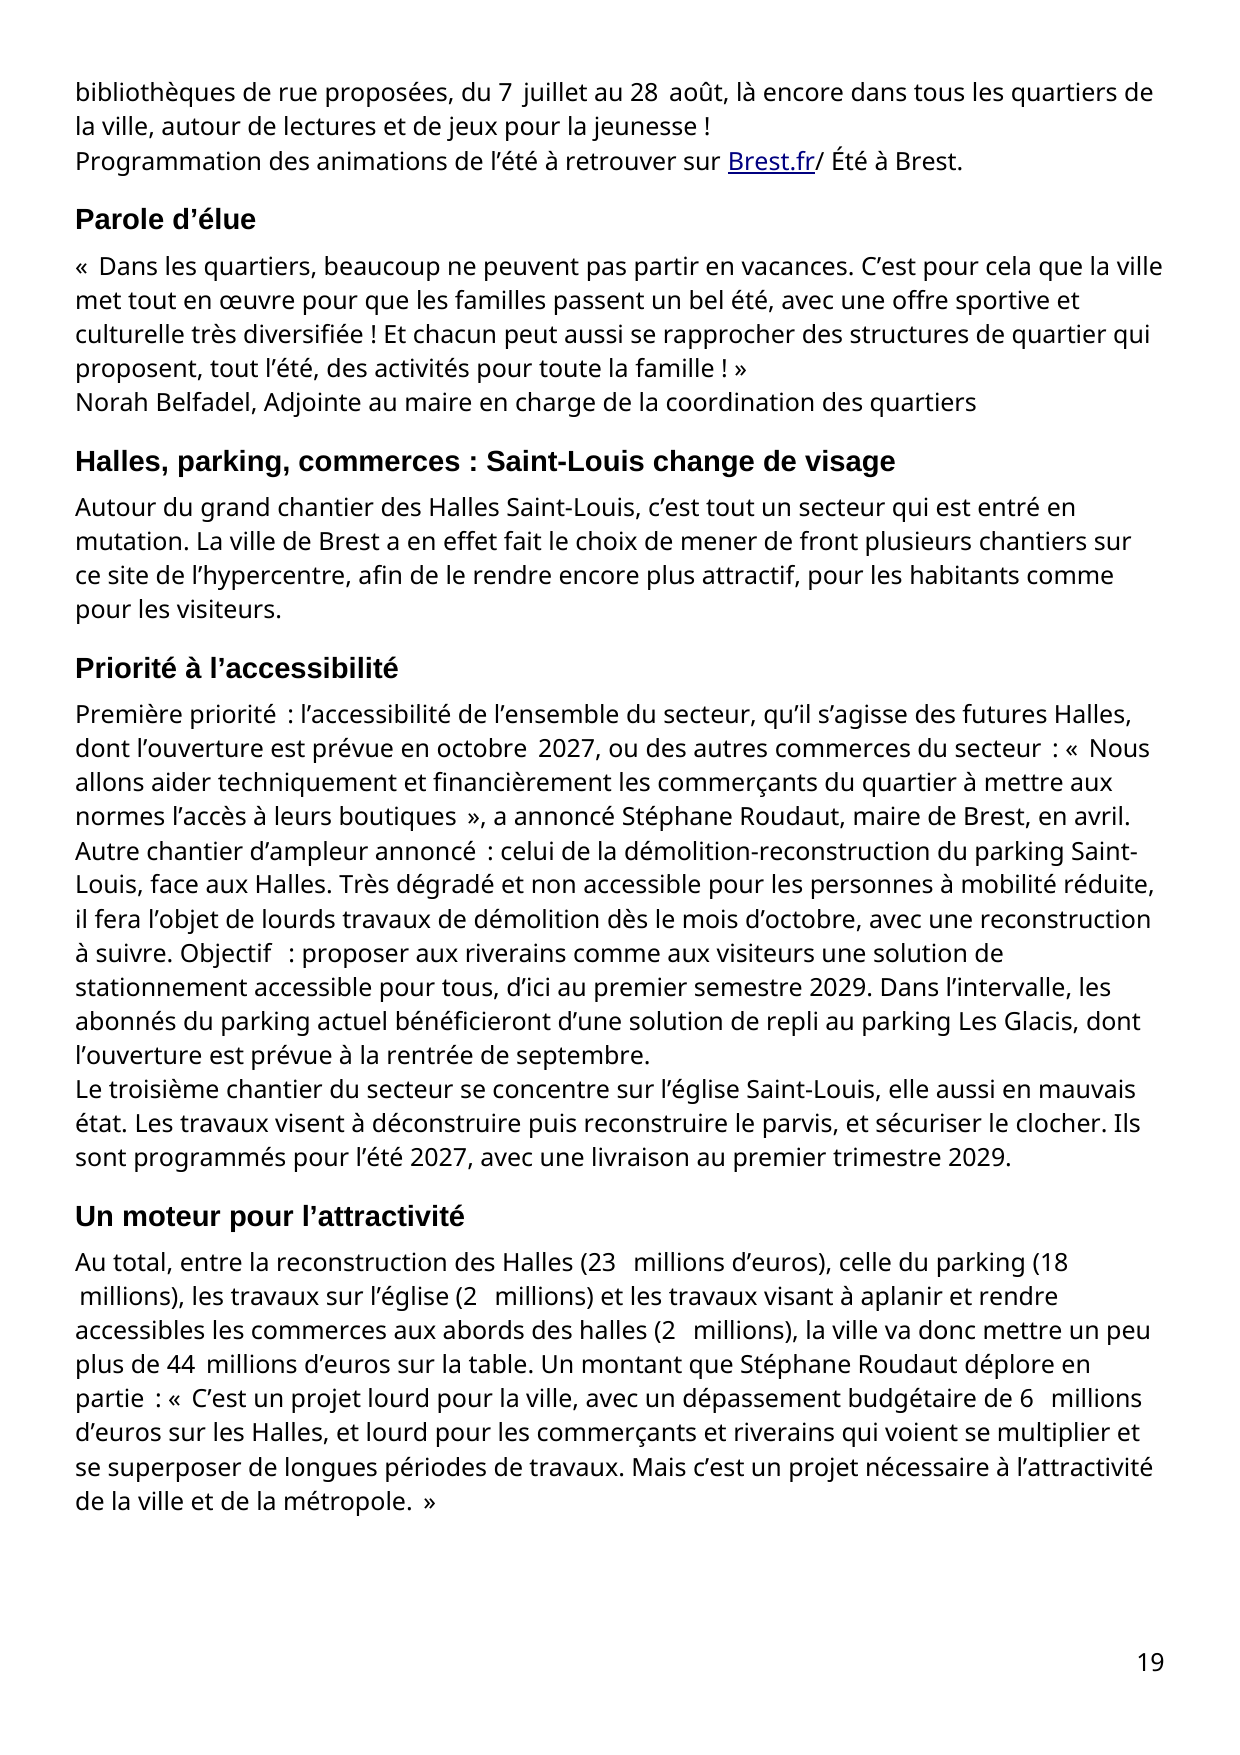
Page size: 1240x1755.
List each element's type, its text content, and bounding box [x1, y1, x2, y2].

subtitle Parole d’élue [75, 202, 1164, 236]
text Le troisième chantier du secteur se concentre sur l’église Saint-Louis, elle aussi en mauvais état. Les travaux visent à déconstruire puis reconstruire le parvis, et sécuriser le clocher. Ils sont programmés pour l’été 2027, avec une livraison au premier trimestre 2029. [75, 1072, 1164, 1174]
text Première priorité : l’accessibilité de l’ensemble du secteur, qu’il s’agisse des futures Halles, dont l’ouverture est prévue en octobre 2027, ou des autres commerces du secteur : « Nous allons aider techniquement et financièrement les commerçants du quartier à mettre aux normes l’accès à leurs boutiques », a annoncé Stéphane Roudaut, maire de Brest, en avril. [75, 697, 1164, 833]
text « Dans les quartiers, beaucoup ne peuvent pas partir en vacances. C’est pour cela que la ville met tout en œuvre pour que les familles passent un bel été, avec une offre sportive et culturelle très diversifiée ! Et chacun peut aussi se rapprocher des structures de quartier qui proposent, tout l’été, des activités pour toute la famille ! » [75, 248, 1164, 384]
text Autour du grand chantier des Halles Saint-Louis, c’est tout un secteur qui est entré en mutation. La ville de Brest a en effet fait le choix de mener de front plusieurs chantiers sur ce site de l’hypercentre, afin de le rendre encore plus attractif, pour les habitants comme pour les visiteurs. [75, 489, 1164, 626]
text Norah Belfadel, Adjointe au maire en charge de la coordination des quartiers [75, 384, 1164, 418]
text Autre chantier d’ampleur annoncé : celui de la démolition-reconstruction du parking Saint-Louis, face aux Halles. Très dégradé et non accessible pour les personnes à mobilité réduite, il fera l’objet de lourds travaux de démolition dès le mois d’octobre, avec une reconstruction à suivre. Objectif : proposer aux riverains comme aux visiteurs une solution de stationnement accessible pour tous, d’ici au premier semestre 2029. Dans l’intervalle, les abonnés du parking actuel bénéficieront d’une solution de repli au parking Les Glacis, dont l’ouverture est prévue à la rentrée de septembre. [75, 833, 1164, 1072]
text bibliothèques de rue proposées, du 7 juillet au 28 août, là encore dans tous les quartiers de la ville, autour de lectures et de jeux pour la jeunesse ! [75, 75, 1164, 143]
text Au total, entre la reconstruction des Halles (23 millions d’euros), celle du parking (18 millions), les travaux sur l’église (2 millions) et les travaux visant à aplanir et rendre accessibles les commerces aux abords des halles (2 millions), la ville va donc mettre un peu plus de 44 millions d’euros sur la table. Un montant que Stéphane Roudaut déplore en partie : « C’est un projet lourd pour la ville, avec un dépassement budgétaire de 6 millions d’euros sur les Halles, et lourd pour les commerçants et riverains qui voient se multiplier et se superposer de longues périodes de travaux. Mais c’est un projet nécessaire à l’attractivité de la ville et de la métropole. » [75, 1245, 1164, 1517]
subtitle Priorité à l’accessibilité [75, 651, 1164, 684]
text Programmation des animations de l’été à retrouver sur Brest.fr/ Été à Brest. [75, 143, 1164, 177]
subtitle Halles, parking, commerces : Saint-Louis change de visage [75, 443, 1164, 477]
subtitle Un moteur pour l’attractivité [75, 1199, 1164, 1232]
